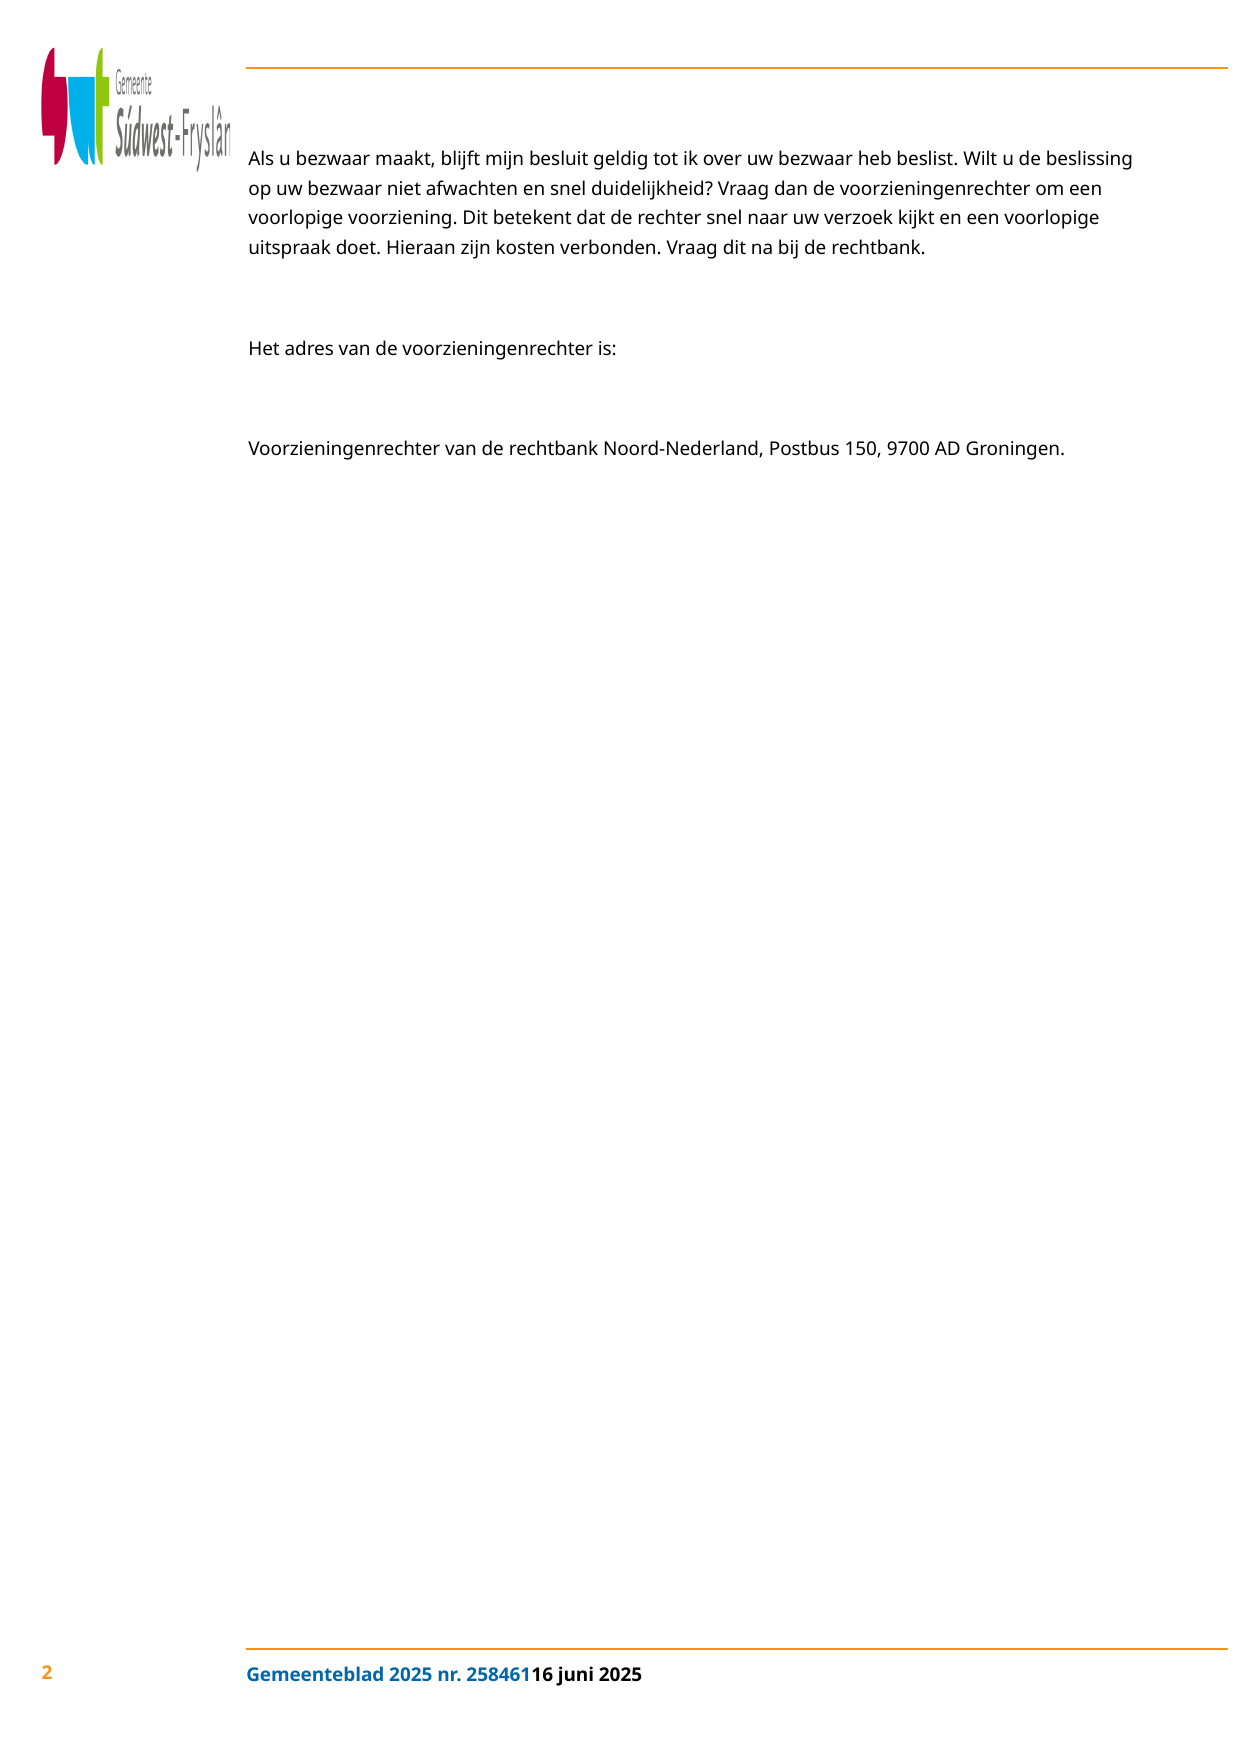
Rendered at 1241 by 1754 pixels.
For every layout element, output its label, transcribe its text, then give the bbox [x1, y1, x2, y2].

text Voorzieningenrechter van de rechtbank Noord-Nederland, Postbus 150, 9700 AD Groningen. [248, 436, 1152, 461]
text Het adres van de voorzieningenrechter is: [248, 335, 1152, 361]
picture [41, 47, 231, 172]
text Als u bezwaar maakt, blijft mijn besluit geldig tot ik over uw bezwaar heb beslist. Wilt u de beslissing op uw bezwaar niet afwachten en snel duidelijkheid? Vraag dan de voorzieningenrechter om een voorlopige voorziening. Dit betekent dat de rechter snel naar uw verzoek kijkt en een voorlopige uitspraak doet. Hieraan zijn kosten verbonden. Vraag dit na bij de rechtbank. [248, 145, 1152, 260]
